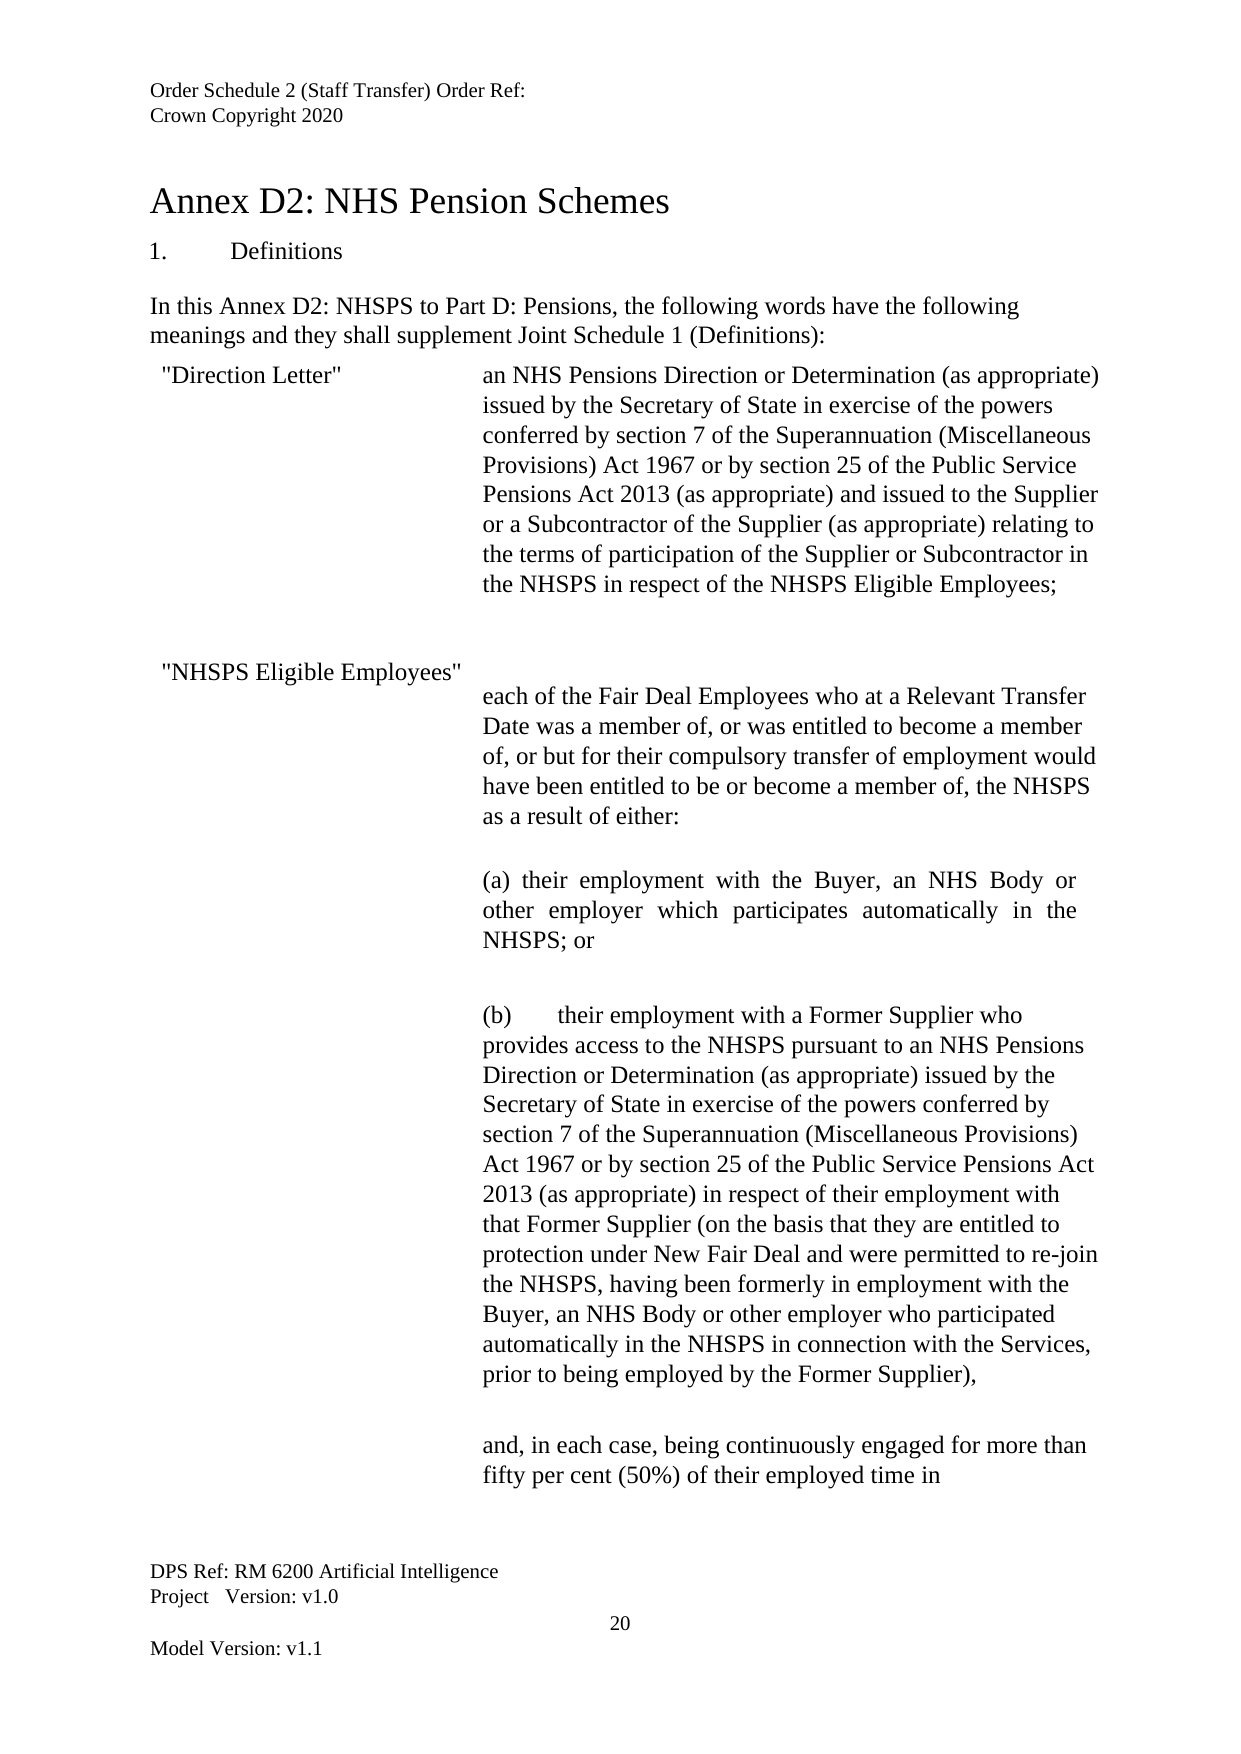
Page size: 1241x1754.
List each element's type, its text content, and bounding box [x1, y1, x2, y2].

subtitle Annex D2: NHS Pension Schemes [149, 179, 1107, 222]
table_cell and, in each case, being continuously engaged for more than fifty per cent (50%) of their employed time in [482, 1423, 1108, 1490]
table_cell "NHSPS Eligible Employees" [161, 658, 482, 855]
subtitle 1. Definitions [148, 236, 1107, 264]
table_cell [161, 855, 482, 966]
table_cell [161, 1423, 482, 1490]
table_header an NHS Pensions Direction or Determination (as appropriate) issued by the Secretary of State in exercise of the powers conferred by section 7 of the Superannuation (Miscellaneous Provisions) Act 1967 or by section 25 of the Public Service Pensions Act 2013 (as appropriate) and issued to the Supplier or a Subcontractor of the Supplier (as appropriate) relating to the terms of participation of the Supplier or Subcontractor in the NHSPS in respect of the NHSPS Eligible Employees; [482, 360, 1108, 657]
table_cell each of the Fair Deal Employees who at a Relevant Transfer Date was a member of, or was entitled to become a member of, or but for their compulsory transfer of employment would have been entitled to be or become a member of, the NHSPS as a result of either: [482, 658, 1108, 855]
table_cell (b) their employment with a Former Supplier who provides access to the NHSPS pursuant to an NHS Pensions Direction or Determination (as appropriate) issued by the Secretary of State in exercise of the powers conferred by section 7 of the Superannuation (Miscellaneous Provisions) Act 1967 or by section 25 of the Public Service Pensions Act 2013 (as appropriate) in respect of their employment with that Former Supplier (on the basis that they are entitled to protection under New Fair Deal and were permitted to re-join the NHSPS, having been formerly in employment with the Buyer, an NHS Body or other employer who participated automatically in the NHSPS in connection with the Services, prior to being employed by the Former Supplier), [482, 966, 1108, 1422]
table_cell [161, 966, 482, 1422]
table_cell (a) their employment with the Buyer, an NHS Body or other employer which participates automatically in the NHSPS; or [482, 855, 1108, 966]
table_header "Direction Letter" [161, 360, 482, 657]
text In this Annex D2: NHSPS to Part D: Pensions, the following words have the following meanings and they shall supplement Joint Schedule 1 (Definitions): [149, 291, 1091, 348]
